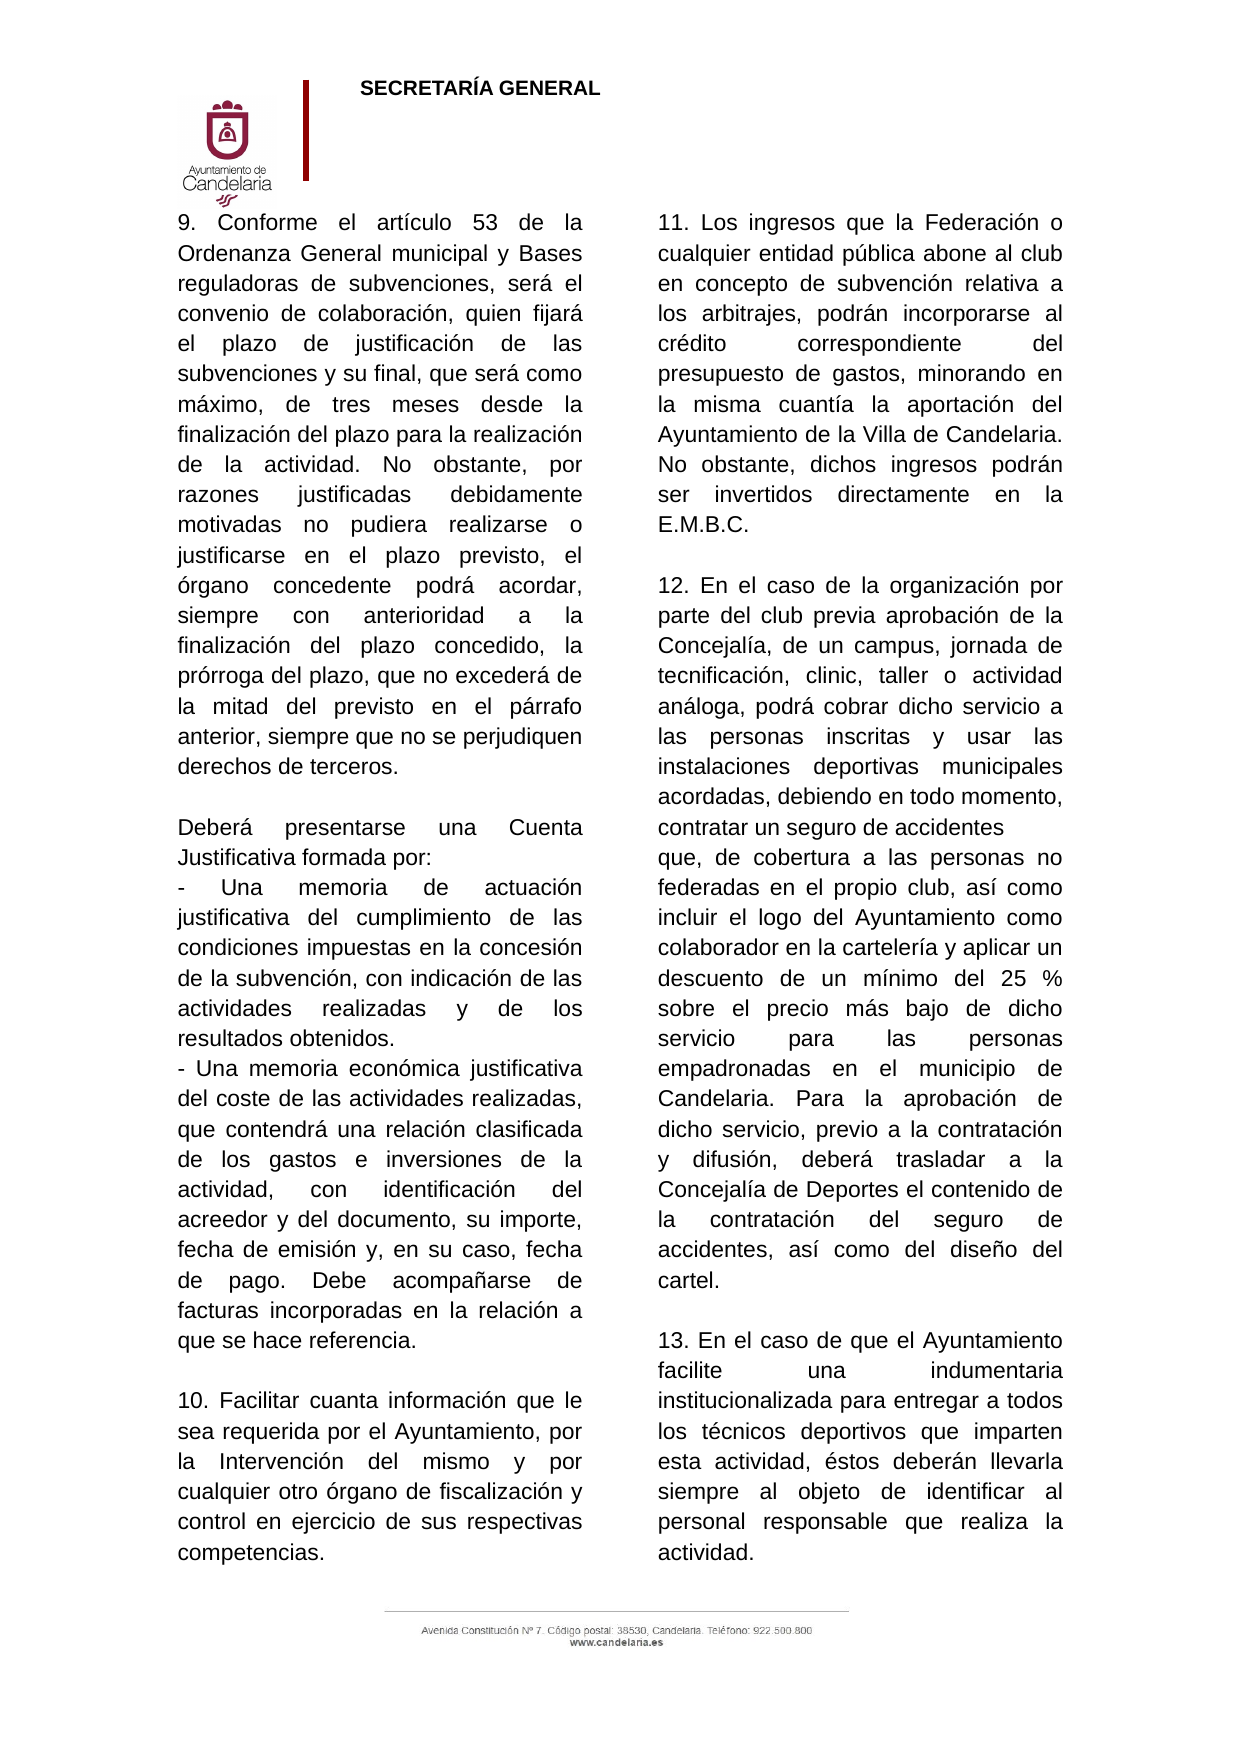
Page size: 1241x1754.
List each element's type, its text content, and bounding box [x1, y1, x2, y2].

text que, de cobertura a las personas no federadas en el propio club, así como incluir el logo del Ayuntamiento como colaborador en la cartelería y aplicar un descuento de un mínimo del 25 % sobre el precio más bajo de dicho servicio para las personas empadronadas en el municipio de Candelaria. Para la aprobación de dicho servicio, previo a la contratación y difusión, deberá trasladar a la Concejalía de Deportes el contenido de la contratación del seguro de accidentes, así como del diseño del cartel. [658, 844, 1063, 1293]
text 9. Conforme el artículo 53 de la Ordenanza General municipal y Bases reguladoras de subvenciones, será el convenio de colaboración, quien fijará el plazo de justificación de las subvenciones y su final, que será como máximo, de tres meses desde la finalización del plazo para la realización de la actividad. No obstante, por razones justificadas debidamente motivadas no pudiera realizarse o justificarse en el plazo previsto, el órgano concedente podrá acordar, siempre con anterioridad a la finalización del plazo concedido, la prórroga del plazo, que no excederá de la mitad del previsto en el párrafo anterior, siempre que no se perjudiquen derechos de terceros. [177, 209, 583, 779]
text 13. En el caso de que el Ayuntamiento facilite una indumentaria institucionalizada para entregar a todos los técnicos deportivos que imparten esta actividad, éstos deberán llevarla siempre al objeto de identificar al personal responsable que realiza la actividad. [658, 1327, 1063, 1565]
text 11. Los ingresos que la Federación o cualquier entidad pública abone al club en concepto de subvención relativa a los arbitrajes, podrán incorporarse al crédito correspondiente del presupuesto de gastos, minorando en la misma cuantía la aportación del Ayuntamiento de la Villa de Candelaria. No obstante, dichos ingresos podrán ser invertidos directamente en la E.M.B.C. [658, 209, 1063, 538]
text - Una memoria económica justificativa del coste de las actividades realizadas, que contendrá una relación clasificada de los gastos e inversiones de la actividad, con identificación del acreedor y del documento, su importe, fecha de emisión y, en su caso, fecha de pago. Debe acompañarse de facturas incorporadas en la relación a que se hace referencia. [177, 1055, 583, 1353]
text 12. En el caso de la organización por parte del club previa aprobación de la Concejalía, de un campus, jornada de tecnificación, clinic, taller o actividad análoga, podrá cobrar dicho servicio a las personas inscritas y usar las instalaciones deportivas municipales acordadas, debiendo en todo momento, contratar un seguro de accidentes [658, 572, 1063, 840]
text 10. Facilitar cuanta información que le sea requerida por el Ayuntamiento, por la Intervención del mismo y por cualquier otro órgano de fiscalización y control en ejercicio de sus respectivas competencias. [177, 1387, 583, 1565]
text Deberá presentarse una Cuenta Justificativa formada por: [177, 813, 583, 870]
text - Una memoria de actuación justificativa del cumplimiento de las condiciones impuestas en la concesión de la subvención, con indicación de las actividades realizadas y de los resultados obtenidos. [177, 874, 583, 1051]
